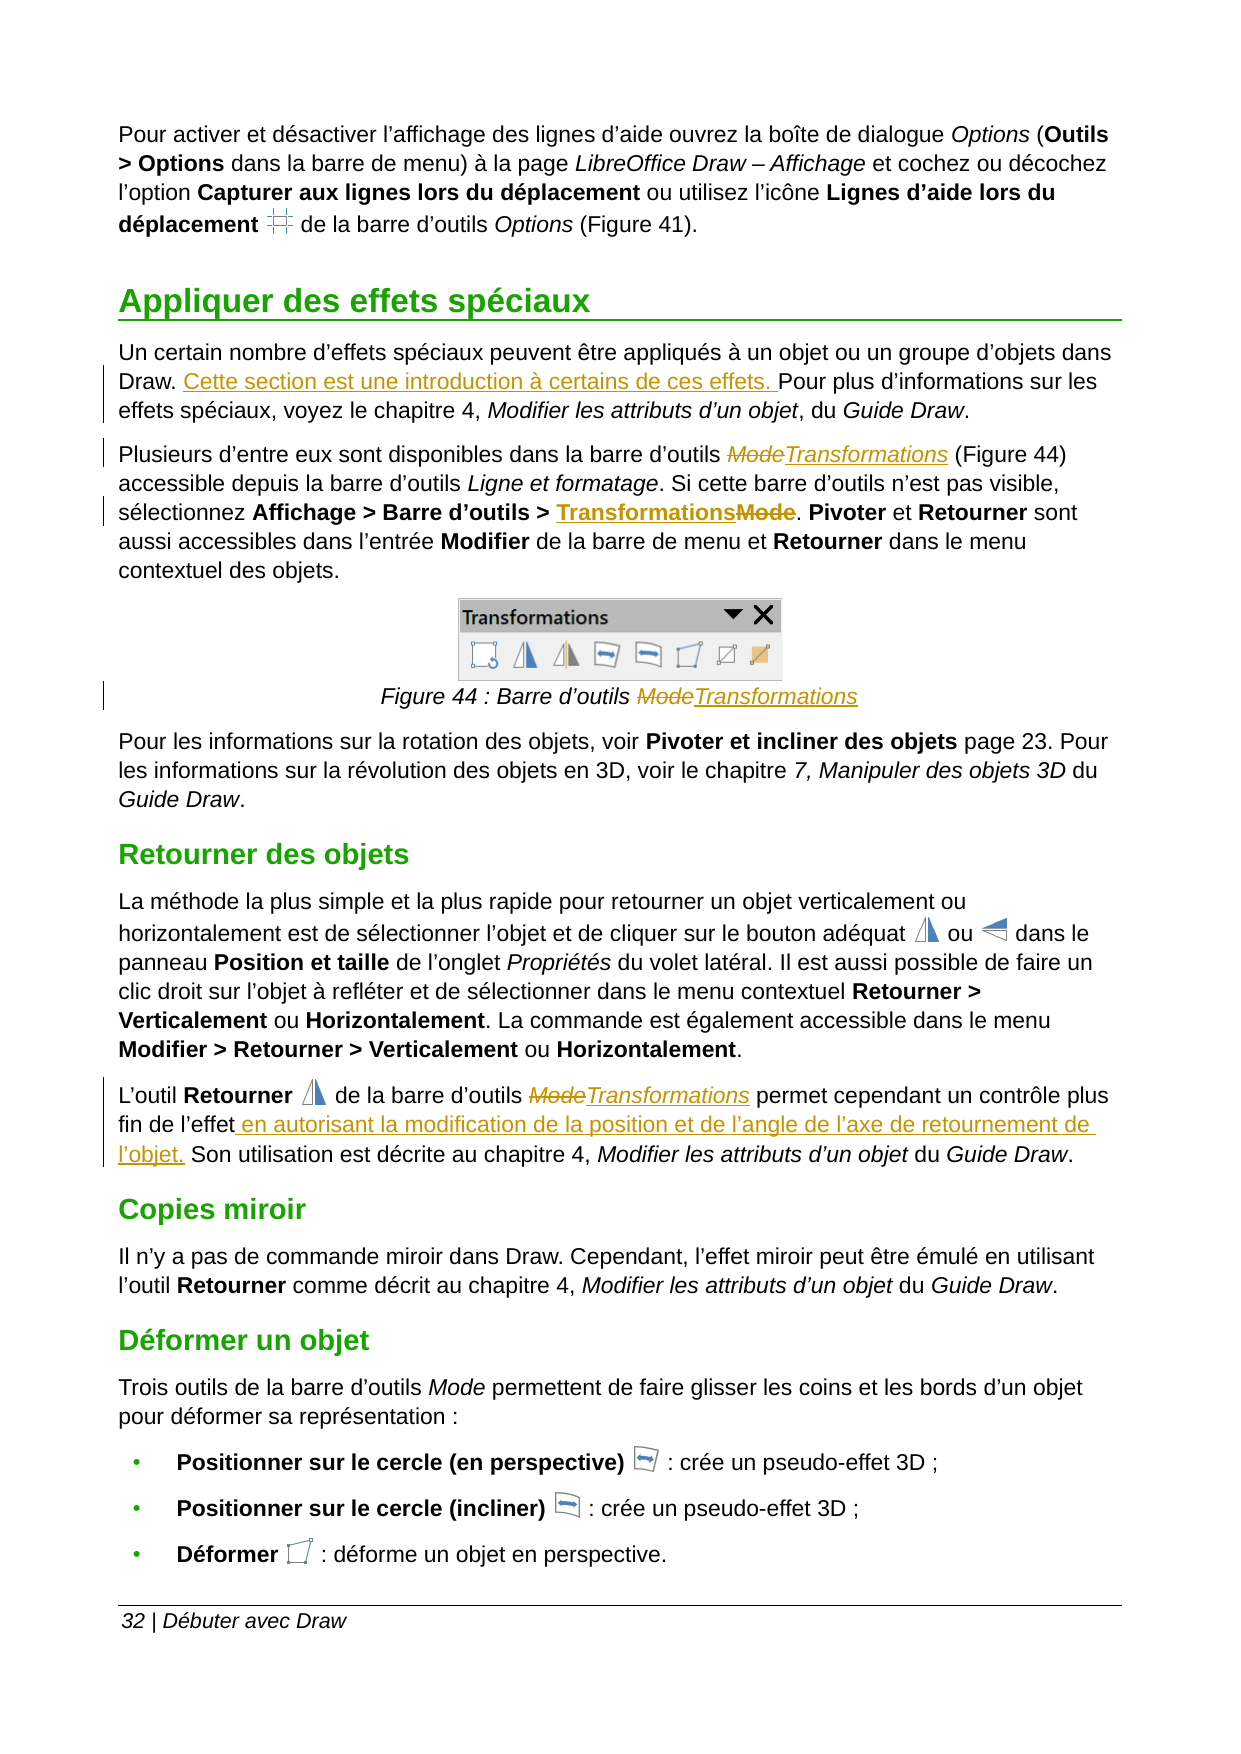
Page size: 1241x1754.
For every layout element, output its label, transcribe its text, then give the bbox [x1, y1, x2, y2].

subtitle Appliquer des effets spéciaux [118, 281, 1122, 319]
text Figure 43 : Barre d’outils Transformations [118, 681, 1122, 710]
picture [631, 1443, 661, 1474]
picture [264, 205, 294, 236]
subtitle Retourner des objets [118, 841, 1122, 871]
list Positionner sur le cercle (en perspective) : crée un pseudo-effet 3D ; [133, 1444, 1122, 1475]
text Il n’y a pas de commande miroir dans Draw. Cependant, l’effet miroir peut être émulé en utilisant l’outil Retourner comme décrit au chapitre 4, Modifier les attributs d’un objet du Guide Draw. [118, 1240, 1122, 1298]
picture [284, 1536, 315, 1566]
picture [911, 914, 942, 944]
text La méthode la plus simple et la plus rapide pour retourner un objet verticalement ou horizontalement est de sélectionner l’objet et de cliquer sur le bouton adéquat ou dans le panneau Position et taille de l’onglet Propriétés du volet latéral. Il est aussi possible de faire un clic droit sur l’objet à refléter et de sélectionner dans le menu contextuel Retourner > Verticalement ou Horizontalement. La commande est également accessible dans le menu Modifier > Retourner > Verticalement ou Horizontalement. [118, 885, 1122, 1062]
subtitle Copies miroir [118, 1196, 1122, 1225]
text Pour les informations sur la rotation des objets, voir Pivoter et incliner des objets page 22. Pour les informations sur la révolution des objets en 3D, voir le chapitre 7, Manipuler des objets 3D du Guide Draw. [118, 725, 1122, 812]
text Pour activer et désactiver l’affichage des lignes d’aide ouvrez la boîte de dialogue Options (Outils > Options dans la barre de menu) à la page LibreOffice Draw – Affichage et cochez ou décochez l’option Capturer aux lignes lors du déplacement ou utilisez l’icône Lignes d’aide lors du déplacement de la barre d’outils Options (Figure 40). [118, 118, 1122, 237]
text Un certain nombre d’effets spéciaux peuvent être appliqués à un objet ou un groupe d’objets dans Draw. Cette section est une introduction à certains de ces effets. Pour plus d’informations sur les effets spéciaux, voyez le chapitre 4, Modifier les attributs d’un objet, du Guide Draw. [118, 336, 1122, 423]
text L’outil Retourner de la barre d’outils Transformations permet cependant un contrôle plus fin de l’effet en autorisant la modification de la position et de l’angle de l’axe de retournement de l’objet. Son utilisation est décrite au chapitre 4, Modifier les attributs d’un objet du Guide Draw. [118, 1077, 1122, 1167]
list Déformer : déforme un objet en perspective. [133, 1536, 1122, 1567]
text Plusieurs d’entre eux sont disponibles dans la barre d’outils Transformations (Figure 43) accessible depuis la barre d’outils Ligne et formatage. Si cette barre d’outils n’est pas visible, sélectionnez Affichage > Barre d’outils > Transformations. Pivoter et Retourner sont aussi accessibles dans l’entrée Modifier de la barre de menu et Retourner dans le menu contextuel des objets. [118, 438, 1122, 584]
picture [552, 1490, 582, 1520]
picture [458, 598, 783, 681]
text Trois outils de la barre d’outils Mode permettent de faire glisser les coins et les bords d’un objet pour déformer sa représentation : [118, 1371, 1122, 1429]
picture [979, 914, 1009, 944]
subtitle Déformer un objet [118, 1327, 1122, 1356]
list Positionner sur le cercle (incliner) : crée un pseudo-effet 3D ; [133, 1490, 1122, 1521]
picture [298, 1077, 329, 1107]
